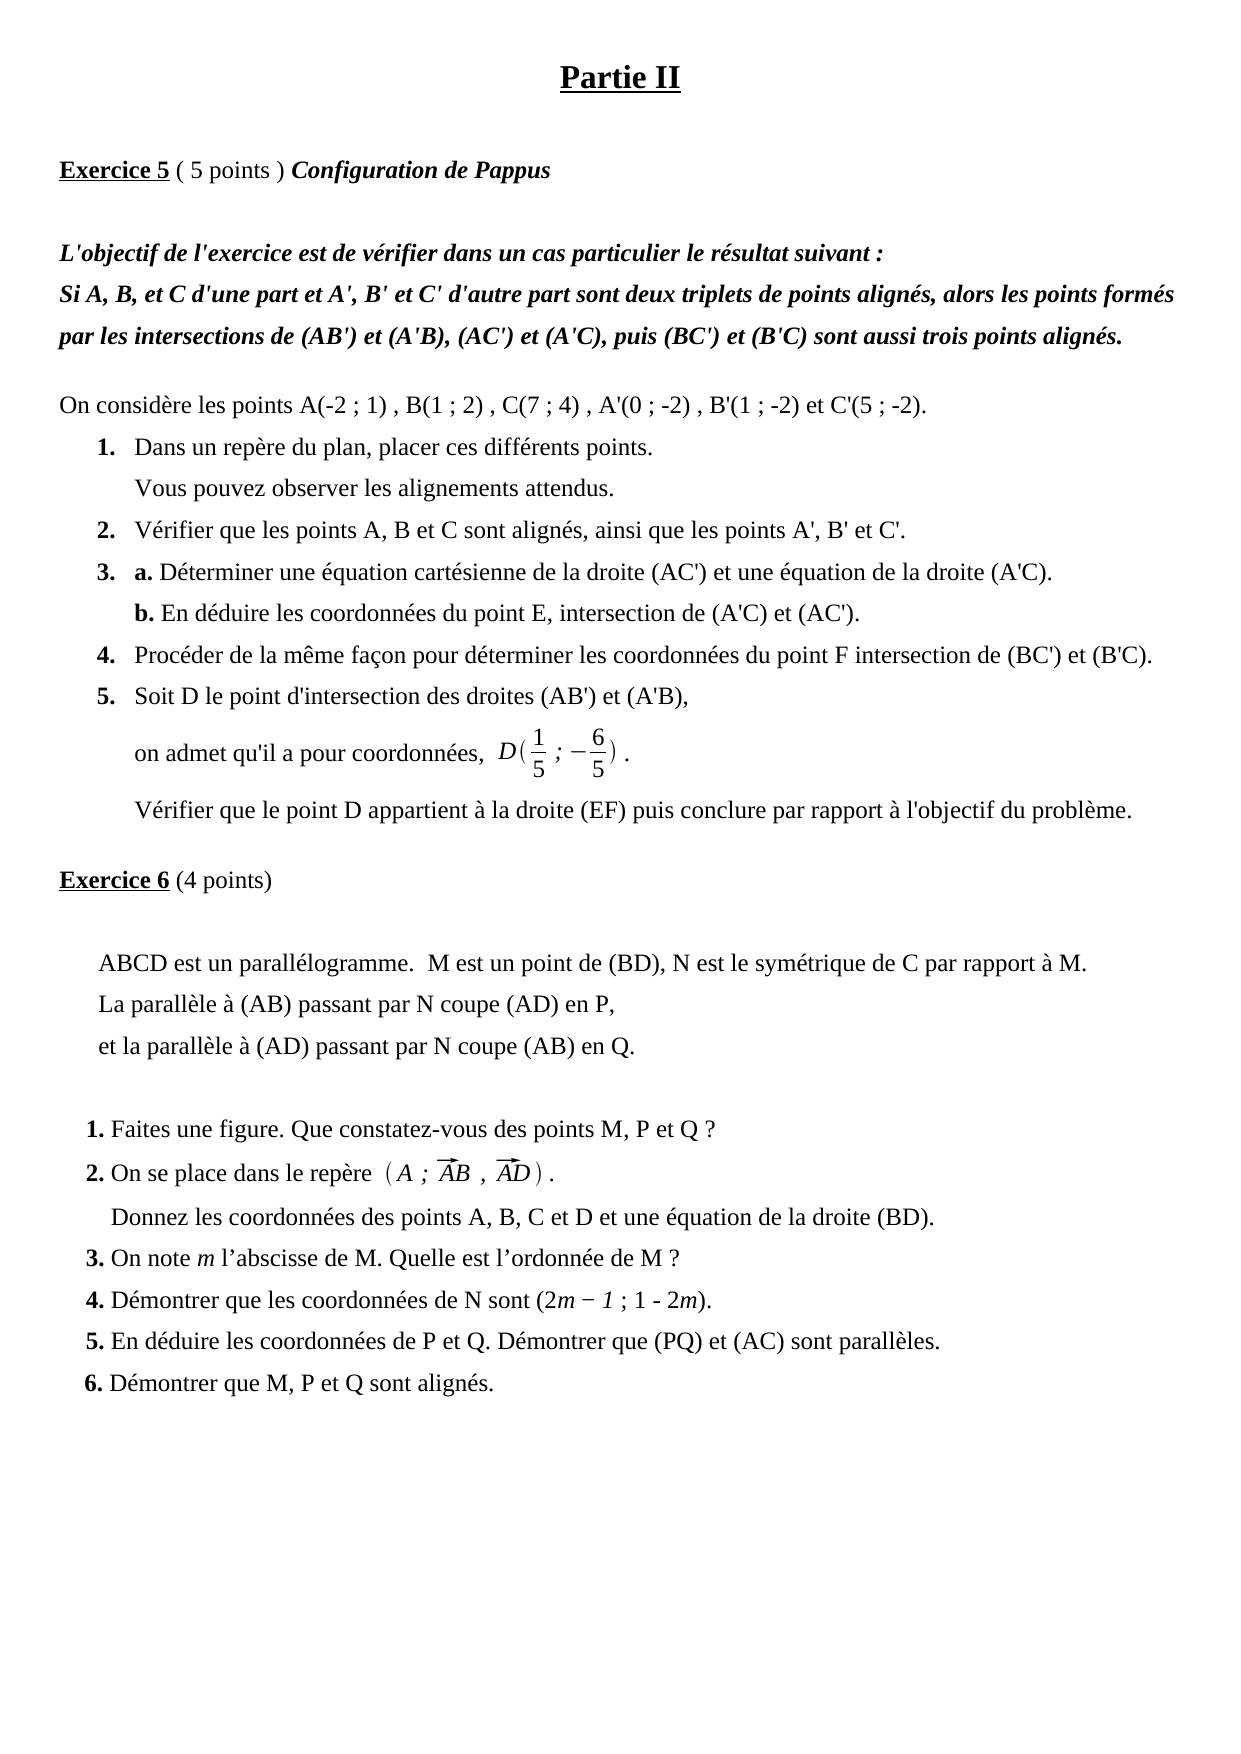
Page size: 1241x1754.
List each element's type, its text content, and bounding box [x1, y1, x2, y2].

text 2. On se place dans le repère . [86, 1157, 1181, 1189]
list Soit D le point d'intersection des droites (AB') et (A'B), [97, 682, 1181, 710]
list Vérifier que les points A, B et C sont alignés, ainsi que les points A', B' et C'. [97, 516, 1181, 544]
text On considère les points A(-2 ; 1) , B(1 ; 2) , C(7 ; 4) , A'(0 ; -2) , B'(1 ; -2) et C'(5 ; -2). [59, 391, 1181, 419]
text Partie II [59, 59, 1181, 96]
list on admet qu'il a pour coordonnées, . [97, 724, 1181, 783]
text Exercice 5 ( 5 points ) Configuration de Pappus [59, 156, 1181, 184]
text 1. Faites une figure. Que constatez-vous des points M, P et Q ? [86, 1115, 1181, 1143]
list Vérifier que le point D appartient à la droite (EF) puis conclure par rapport à l'objectif du problème. [97, 797, 1181, 824]
text L'objectif de l'exercice est de vérifier dans un cas particulier le résultat suivant : Si A, B, et C d'une part et A', B' et C' d'autre part sont deux triplets de points alignés, alors les points formés par les intersections de (AB') et (A'B), (AC') et (A'C), puis (BC') et (B'C) sont aussi trois points alignés. [59, 197, 1181, 350]
text 3. On note m l’abscisse de M. Quelle est l’ordonnée de M ? [86, 1244, 1181, 1272]
list Procéder de la même façon pour déterminer les coordonnées du point F intersection de (BC') et (B'C). [97, 641, 1181, 668]
list Dans un repère du plan, placer ces différents points. [97, 433, 1181, 461]
text Exercice 6 (4 points) [59, 866, 1181, 894]
text et la parallèle à (AD) passant par N coupe (AB) en Q. [86, 1032, 1181, 1060]
text 4. Démontrer que les coordonnées de N sont (2m − 1 ; 1 - 2m). [86, 1286, 1181, 1314]
text 6. Démontrer que M, P et Q sont alignés. [59, 1369, 1181, 1397]
text Donnez les coordonnées des points A, B, C et D et une équation de la droite (BD). [86, 1203, 1181, 1231]
list Vous pouvez observer les alignements attendus. [97, 474, 1181, 502]
text 5. En déduire les coordonnées de P et Q. Démontrer que (PQ) et (AC) sont parallèles. [86, 1327, 1181, 1355]
text La parallèle à (AB) passant par N coupe (AD) en P, [86, 991, 1181, 1018]
text ABCD est un parallélogramme. M est un point de (BD), N est le symétrique de C par rapport à M. [86, 949, 1181, 977]
list a. Déterminer une équation cartésienne de la droite (AC') et une équation de la droite (A'C). [97, 558, 1181, 585]
list b. En déduire les coordonnées du point E, intersection de (A'C) et (AC'). [97, 599, 1181, 627]
